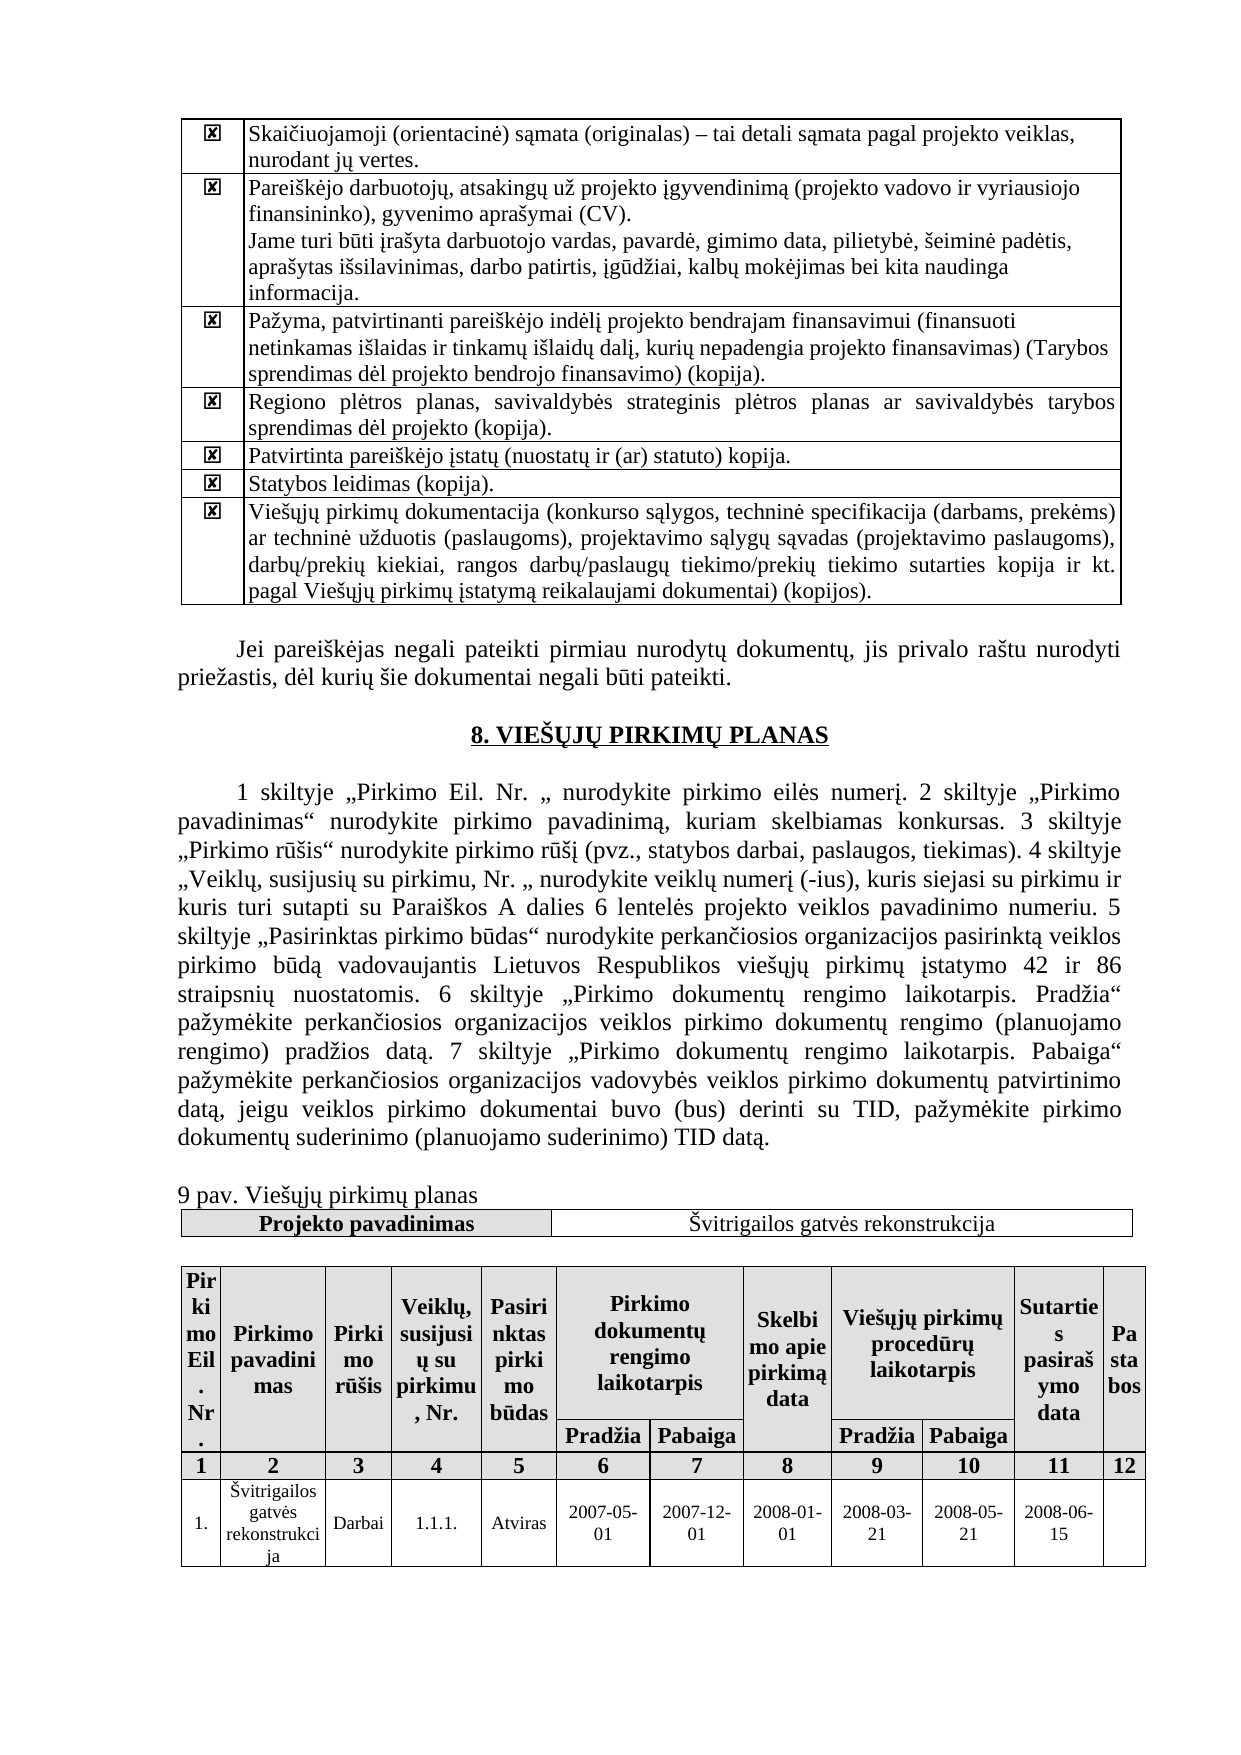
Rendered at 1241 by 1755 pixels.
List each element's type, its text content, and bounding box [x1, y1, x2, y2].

table_cell Viešųjų pirkimų dokumentacija (konkurso sąlygos, techninė specifikacija (darbams, prekėms) ar techninė užduotis (paslaugoms), projektavimo sąlygų sąvadas (projektavimo paslaugoms), darbų/prekių kiekiai, rangos darbų/paslaugų tiekimo/prekių tiekimo sutarties kopija ir kt. pagal Viešųjų pirkimų įstatymą reikalaujami dokumentai) (kopijos). [245, 498, 1120, 603]
table_header Pastabos [1104, 1267, 1145, 1451]
text 1 skiltyje „Pirkimo Eil. Nr. „ nurodykite pirkimo eilės numerį. 2 skiltyje „Pirkimo pavadinimas“ nurodykite pirkimo pavadinimą, kuriam skelbiamas konkursas. 3 skiltyje „Pirkimo rūšis“ nurodykite pirkimo rūšį (pvz., statybos darbai, paslaugos, tiekimas). 4 skiltyje „Veiklų, susijusių su pirkimu, Nr. „ nurodykite veiklų numerį (-ius), kuris siejasi su pirkimu ir kuris turi sutapti su Paraiškos A dalies 6 lentelės projekto veiklos pavadinimo numeriu. 5 skiltyje „Pasirinktas pirkimo būdas“ nurodykite perkančiosios organizacijos pasirinktą veiklos pirkimo būdą vadovaujantis Lietuvos Respublikos viešųjų pirkimų įstatymo 42 ir 86 straipsnių nuostatomis. 6 skiltyje „Pirkimo dokumentų rengimo laikotarpis. Pradžia“ pažymėkite perkančiosios organizacijos veiklos pirkimo dokumentų rengimo (planuojamo rengimo) pradžios datą. 7 skiltyje „Pirkimo dokumentų rengimo laikotarpis. Pabaiga“ pažymėkite perkančiosios organizacijos vadovybės veiklos pirkimo dokumentų patvirtinimo datą, jeigu veiklos pirkimo dokumentai buvo (bus) derinti su TID, pažymėkite pirkimo dokumentų suderinimo (planuojamo suderinimo) TID datą. [177, 777, 1122, 1151]
table_header Projekto pavadinimas [182, 1210, 551, 1236]
table_cell [X] [182, 498, 243, 603]
table_cell Pabaiga [923, 1420, 1014, 1451]
table_cell Patvirtinta pareiškėjo įstatų (nuostatų ir (ar) statuto) kopija. [245, 442, 1120, 468]
table_cell Pareiškėjo darbuotojų, atsakingų už projekto įgyvendinimą (projekto vadovo ir vyriausiojo finansininko), gyvenimo aprašymai (CV). Jame turi būti įrašyta darbuotojo vardas, pavardė, gimimo data, pilietybė, šeiminė padėtis, aprašytas išsilavinimas, darbo patirtis, įgūdžiai, kalbų mokėjimas bei kita naudinga informacija. [245, 174, 1120, 306]
text 8. VIEŠŲJŲ PIRKIMŲ PLANAS [177, 720, 1122, 749]
table_cell 9 [832, 1453, 922, 1479]
table_cell [1104, 1480, 1145, 1566]
table_cell Pradžia [557, 1420, 649, 1451]
table_cell 12 [1104, 1453, 1145, 1479]
table_header Pirkimo pavadinimas [221, 1267, 325, 1451]
table_header Pirkimo Eil. Nr. [182, 1267, 220, 1451]
table_cell 5 [482, 1453, 556, 1479]
table_header Viešųjų pirkimų procedūrų laikotarpis [832, 1267, 1014, 1419]
table_cell Regiono plėtros planas, savivaldybės strateginis plėtros planas ar savivaldybės tarybos sprendimas dėl projekto (kopija). [245, 388, 1120, 441]
table_cell [X] [182, 307, 243, 386]
table_header Švitrigailos gatvės rekonstrukcija [552, 1210, 1132, 1236]
table_cell [X] [182, 442, 243, 468]
table_cell Skaičiuojamoji (orientacinė) sąmata (originalas) – tai detali sąmata pagal projekto veiklas, nurodant jų vertes. [245, 120, 1120, 172]
table_cell 2008-06-15 [1015, 1480, 1103, 1566]
table_cell 2008-05-21 [923, 1480, 1014, 1566]
table_cell Pabaiga [651, 1420, 743, 1451]
table_cell Darbai [326, 1480, 391, 1566]
table_header Pirkimo rūšis [326, 1267, 391, 1451]
table_cell [X] [182, 388, 243, 441]
text 9 pav. Viešųjų pirkimų planas [177, 1180, 1122, 1209]
table_cell 2007-12-01 [651, 1480, 743, 1566]
table_header Veiklų, susijusių su pirkimu, Nr. [392, 1267, 481, 1451]
table_cell Pažyma, patvirtinanti pareiškėjo indėlį projekto bendrajam finansavimui (finansuoti netinkamas išlaidas ir tinkamų išlaidų dalį, kurių nepadengia projekto finansavimas) (Tarybos sprendimas dėl projekto bendrojo finansavimo) (kopija). [245, 307, 1120, 386]
table_cell 2008-03-21 [832, 1480, 922, 1566]
table_cell 2 [221, 1453, 325, 1479]
table_cell 1. [182, 1480, 220, 1566]
table_header Pirkimo dokumentų rengimo laikotarpis [557, 1267, 743, 1419]
table_cell 11 [1015, 1453, 1103, 1479]
table_cell 2007-05-01 [557, 1480, 649, 1566]
table_header Pasirinktas pirkimo būdas [482, 1267, 556, 1451]
table_cell Statybos leidimas (kopija). [245, 470, 1120, 496]
table_cell 6 [557, 1453, 649, 1479]
text Jei pareiškėjas negali pateikti pirmiau nurodytų dokumentų, jis privalo raštu nurodyti priežastis, dėl kurių šie dokumentai negali būti pateikti. [177, 634, 1122, 691]
table_header Sutarties pasirašymo data [1015, 1267, 1103, 1451]
table_cell [X] [182, 470, 243, 496]
table_cell [X] [182, 174, 243, 306]
table_cell Švitrigailos gatvės rekonstrukcija [221, 1480, 325, 1566]
table_cell 2008-01-01 [744, 1480, 831, 1566]
table_cell 1.1.1. [392, 1480, 481, 1566]
table_cell Pradžia [832, 1420, 922, 1451]
table_cell 10 [923, 1453, 1014, 1479]
table_cell 3 [326, 1453, 391, 1479]
table_cell 1 [182, 1453, 220, 1479]
table_cell [X] [182, 120, 243, 172]
table_cell 4 [392, 1453, 481, 1479]
table_cell Atviras [482, 1480, 556, 1566]
table_header Skelbimo apie pirkimą data [744, 1267, 831, 1451]
table_cell 7 [651, 1453, 743, 1479]
table_cell 8 [744, 1453, 831, 1479]
